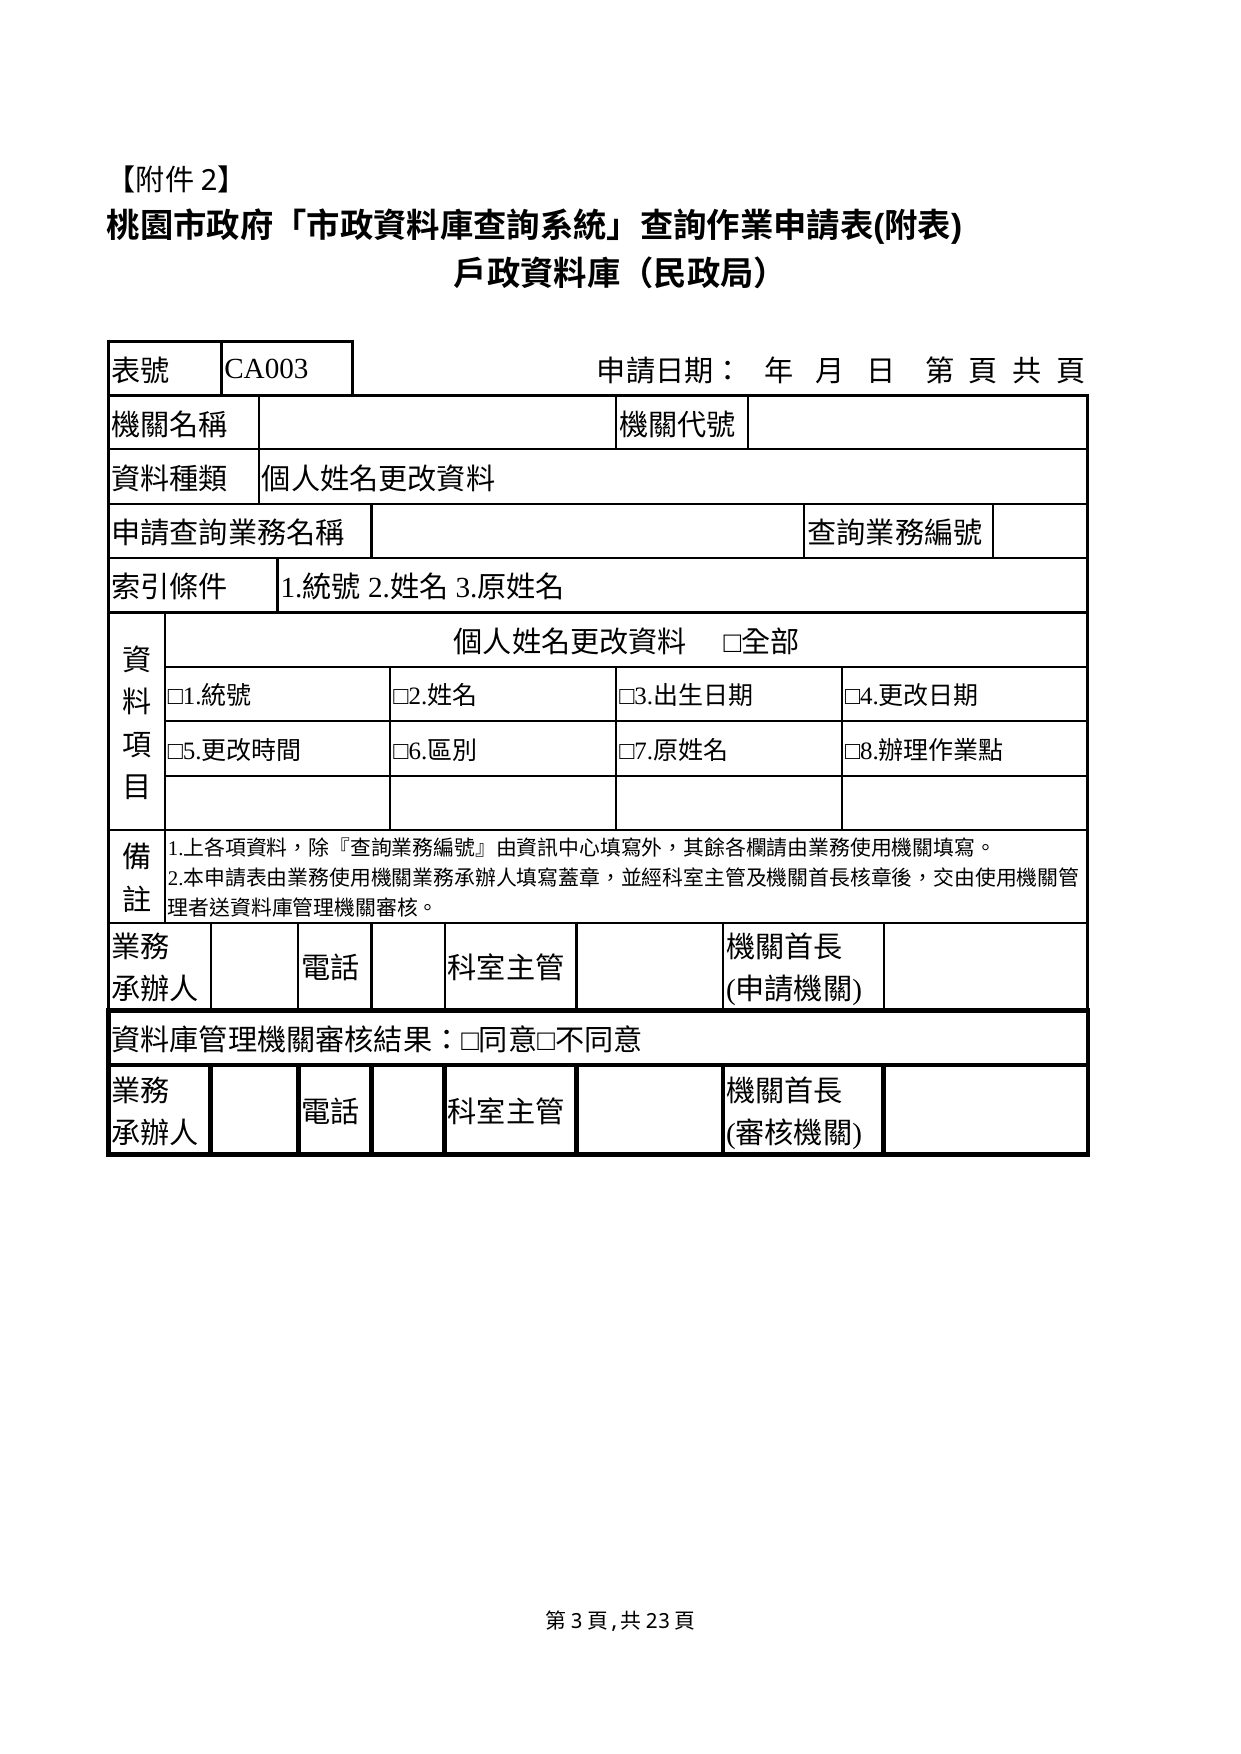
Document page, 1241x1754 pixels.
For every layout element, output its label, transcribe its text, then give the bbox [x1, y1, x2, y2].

table_cell 機關首長(申請機關) [724, 924, 883, 1008]
table_cell [886, 1067, 1086, 1152]
table_cell 個人姓名更改資料 □全部 [166, 614, 1086, 666]
table_cell [212, 924, 297, 1008]
table_cell 科室主管 [447, 1067, 574, 1152]
table_cell □5.更改時間 [166, 722, 389, 774]
table_cell 機關代號 [617, 397, 747, 448]
table_cell 上各項資料，除『查詢業務編號』由資訊中心填寫外，其餘各欄請由業務使用機關填寫。 本申請表由業務使用機關業務承辦人填寫蓋章，並經科室主管及機關首長核章後，交由使用機關管理者送資料庫管理機關審核。 [166, 831, 1086, 922]
table_cell □8.辦理作業點 [843, 722, 1086, 774]
table_cell □4.更改日期 [843, 668, 1086, 720]
table_cell 業務 承辦人 [111, 1067, 208, 1152]
table_cell 電話 [299, 924, 370, 1008]
table_cell [885, 924, 1086, 1008]
table_cell [260, 397, 615, 448]
table_cell 科室主管 [446, 924, 575, 1008]
table_cell 資料項目 [110, 614, 164, 829]
table_cell [374, 1067, 442, 1152]
table_cell [166, 777, 389, 829]
table_cell [843, 777, 1086, 829]
table_cell 資料庫管理機關審核結果：□同意□不同意 [111, 1013, 1086, 1063]
table_cell □7.原姓名 [617, 722, 841, 774]
text 桃園市政府「市政資料庫查詢系統」查詢作業申請表(附表) [106, 199, 1134, 247]
table_cell 電話 [301, 1067, 369, 1152]
table_cell [578, 924, 722, 1008]
table_cell [373, 505, 803, 557]
table_cell 備註 [110, 831, 164, 922]
table_header 申請日期： 年 月 日 第 頁 共 頁 [354, 340, 1088, 394]
table_cell [994, 505, 1086, 557]
text 【附件2】 [106, 157, 1134, 199]
table_cell 索引條件 [110, 559, 276, 611]
table_cell 資料種類 [110, 450, 258, 503]
table_cell [749, 397, 1086, 448]
table_cell [391, 777, 615, 829]
text 戶政資料庫（民政局） [106, 247, 1134, 295]
table_cell 業務 承辦人 [110, 924, 210, 1008]
table_cell 機關名稱 [110, 397, 258, 448]
table_header CA003 [223, 343, 351, 394]
table_cell 機關首長 (審核機關) [725, 1067, 881, 1152]
table_cell [617, 777, 841, 829]
table_cell [579, 1067, 721, 1152]
table_cell □6.區別 [391, 722, 615, 774]
table_cell [213, 1067, 296, 1152]
table_header 表號 [110, 343, 220, 394]
table_cell 個人姓名更改資料 [260, 450, 1086, 503]
table_cell 申請查詢業務名稱 [110, 505, 370, 557]
table_cell □1.統號 [166, 668, 389, 720]
table_cell 1.統號 2.姓名 3.原姓名 [279, 559, 1086, 611]
table_cell [373, 924, 444, 1008]
table_cell □2.姓名 [391, 668, 615, 720]
table_cell □3.出生日期 [617, 668, 841, 720]
table_cell 查詢業務編號 [805, 505, 992, 557]
